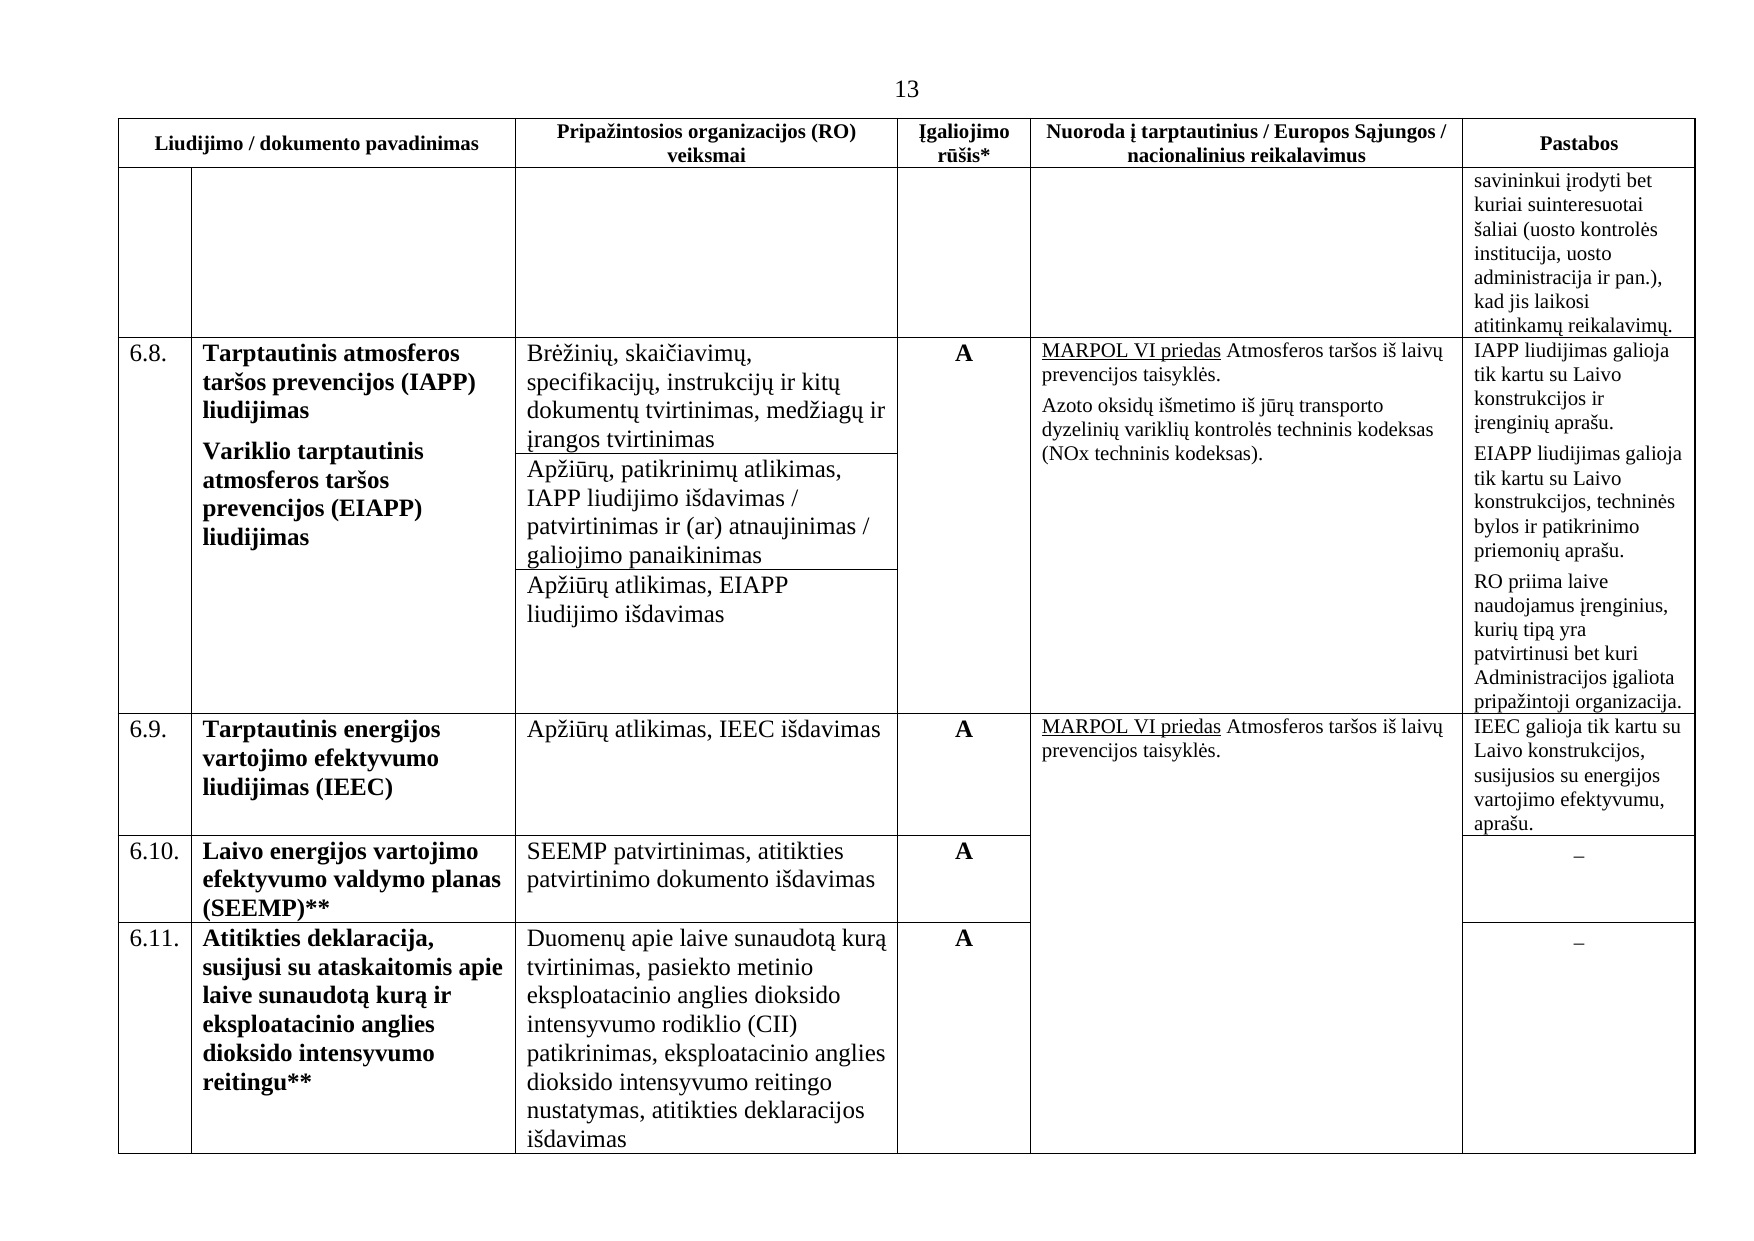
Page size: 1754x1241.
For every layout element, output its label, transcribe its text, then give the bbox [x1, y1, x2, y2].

table_cell A [898, 923, 1030, 1153]
table_cell 6.10. [119, 836, 191, 922]
table_header Pripažintosios organizacijos (RO) veiksmai [516, 119, 897, 167]
table_cell Apžiūrų, patikrinimų atlikimas, IAPP liudijimo išdavimas / patvirtinimas ir (ar) atnaujinimas / galiojimo panaikinimas [516, 454, 897, 569]
table_cell 6.9. [119, 714, 191, 835]
table_cell _ [1463, 923, 1694, 1153]
table_cell Brėžinių, skaičiavimų, specifikacijų, instrukcijų ir kitų dokumentų tvirtinimas, medžiagų ir įrangos tvirtinimas [516, 338, 897, 453]
table_cell MARPOL VI priedas Atmosferos taršos iš laivų prevencijos taisyklės. Azoto oksidų išmetimo iš jūrų transporto dyzelinių variklių kontrolės techninis kodeksas (NOx techninis kodeksas). [1031, 338, 1462, 713]
table_cell [1031, 168, 1462, 337]
table_cell IEEC galioja tik kartu su Laivo konstrukcijos, susijusios su energijos vartojimo efektyvumu, aprašu. [1463, 714, 1694, 835]
table_header Įgaliojimo rūšis* [898, 119, 1030, 167]
table_header Nuoroda į tarptautinius / Europos Sąjungos / nacionalinius reikalavimus [1031, 119, 1462, 167]
table_cell Apžiūrų atlikimas, IEEC išdavimas [516, 714, 897, 835]
table_cell Tarptautinis atmosferos taršos prevencijos (IAPP) liudijimas Variklio tarptautinis atmosferos taršos prevencijos (EIAPP) liudijimas [192, 338, 515, 713]
table_cell [516, 168, 897, 337]
table_cell A [898, 836, 1030, 922]
table_cell A [898, 714, 1030, 835]
table_header Liudijimo / dokumento pavadinimas [119, 119, 515, 167]
table_cell [898, 168, 1030, 337]
table_cell 6.8. [119, 338, 191, 713]
table_cell Duomenų apie laive sunaudotą kurą tvirtinimas, pasiekto metinio eksploatacinio anglies dioksido intensyvumo rodiklio (CII) patikrinimas, eksploatacinio anglies dioksido intensyvumo reitingo nustatymas, atitikties deklaracijos išdavimas [516, 923, 897, 1153]
table_cell savininkui įrodyti bet kuriai suinteresuotai šaliai (uosto kontrolės institucija, uosto administracija ir pan.), kad jis laikosi atitinkamų reikalavimų. [1463, 168, 1694, 337]
table_cell Laivo energijos vartojimo efektyvumo valdymo planas (SEEMP)** [192, 836, 515, 922]
table_cell MARPOL VI priedas Atmosferos taršos iš laivų prevencijos taisyklės. [1031, 714, 1462, 1153]
table_header Pastabos [1463, 119, 1694, 167]
table_cell Tarptautinis energijos vartojimo efektyvumo liudijimas (IEEC) [192, 714, 515, 835]
table_cell SEEMP patvirtinimas, atitikties patvirtinimo dokumento išdavimas [516, 836, 897, 922]
table_cell 6.11. [119, 923, 191, 1153]
table_cell IAPP liudijimas galioja tik kartu su Laivo konstrukcijos ir įrenginių aprašu. EIAPP liudijimas galioja tik kartu su Laivo konstrukcijos, techninės bylos ir patikrinimo priemonių aprašu. RO priima laive naudojamus įrenginius, kurių tipą yra patvirtinusi bet kuri Administracijos įgaliota pripažintoji organizacija. [1463, 338, 1694, 713]
table_cell A [898, 338, 1030, 713]
table_cell [119, 168, 191, 337]
table_cell _ [1463, 836, 1694, 922]
table_cell Atitikties deklaracija, susijusi su ataskaitomis apie laive sunaudotą kurą ir eksploatacinio anglies dioksido intensyvumo reitingu** [192, 923, 515, 1153]
table_cell Apžiūrų atlikimas, EIAPP liudijimo išdavimas [516, 570, 897, 713]
table_cell [192, 168, 515, 337]
